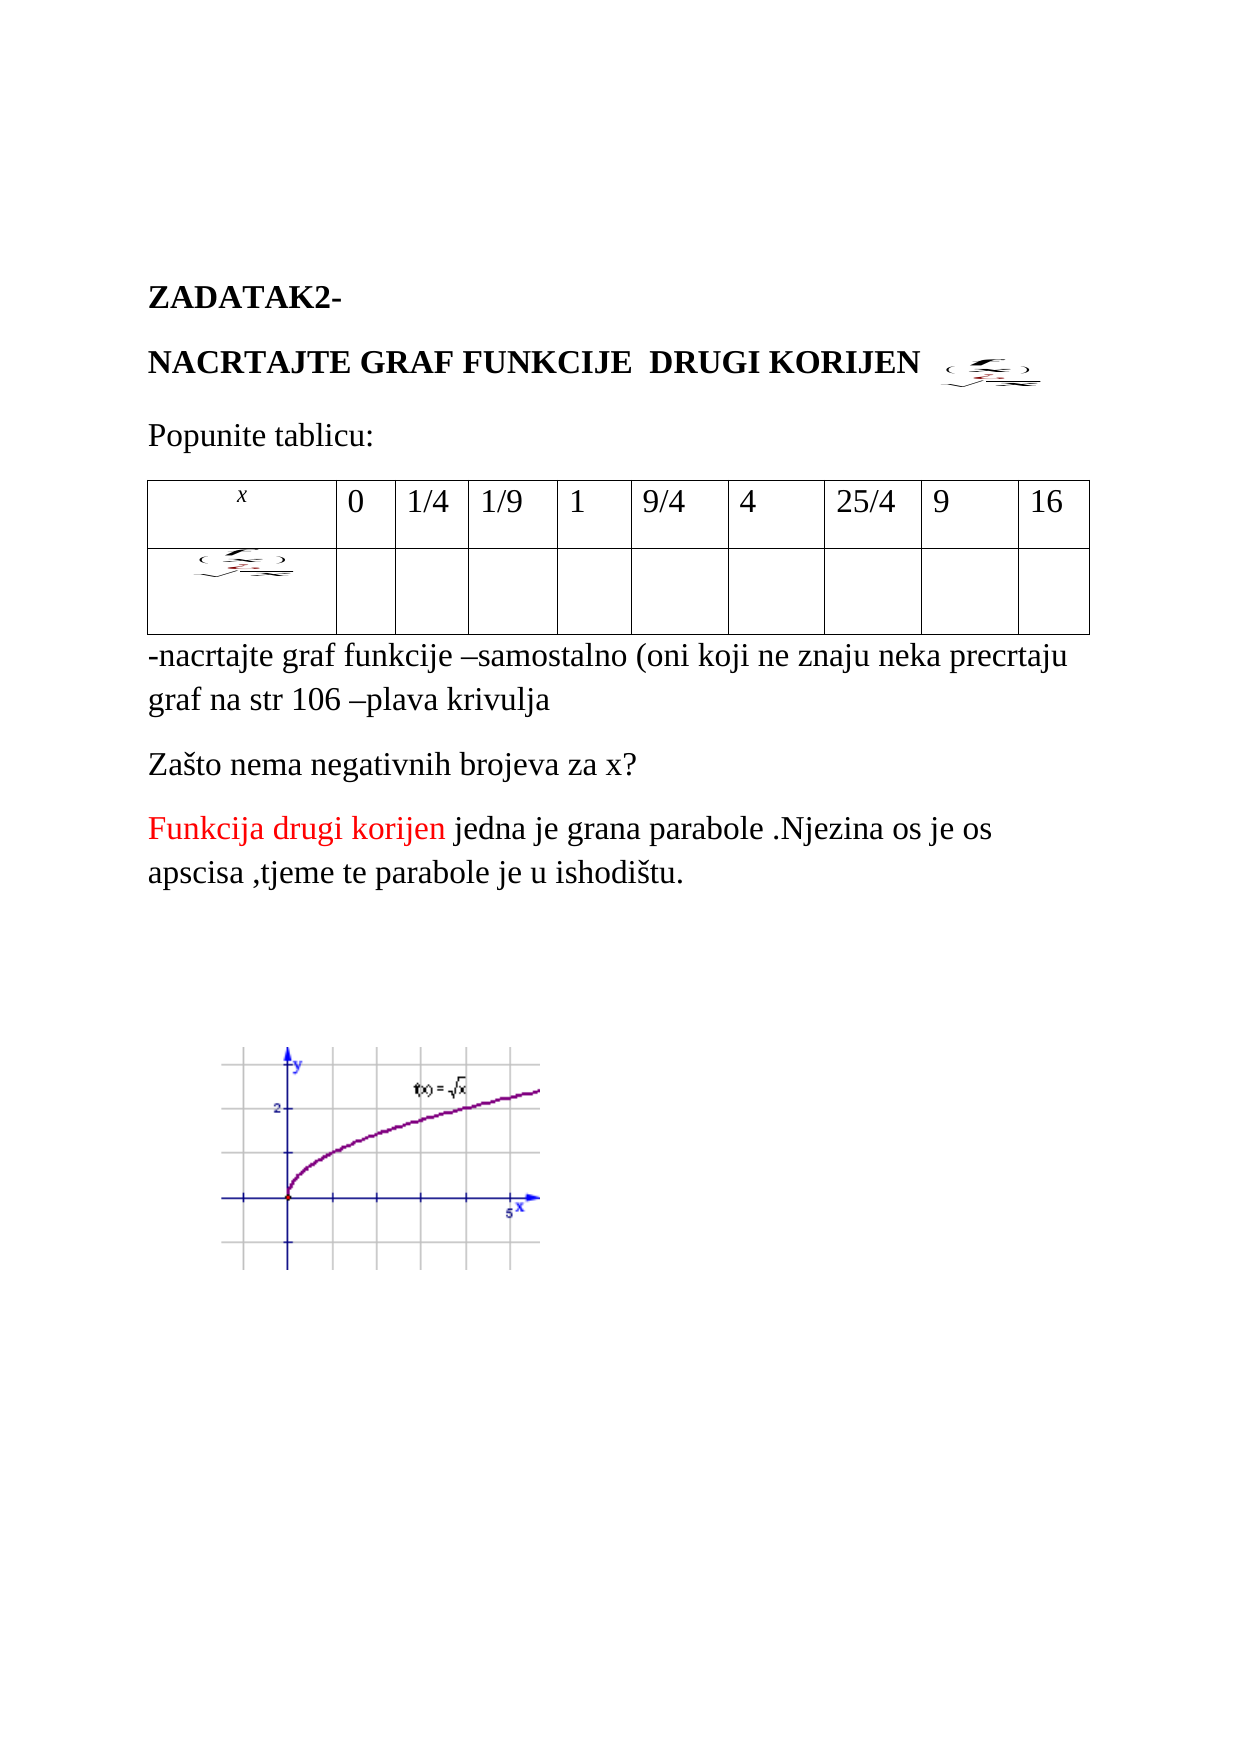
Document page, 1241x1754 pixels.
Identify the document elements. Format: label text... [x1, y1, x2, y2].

table_header 4 [729, 481, 824, 548]
table_header 1/9 [469, 481, 557, 548]
table_header 25/4 [825, 481, 921, 548]
table_cell [558, 549, 631, 634]
table_cell [469, 549, 557, 634]
table_header [148, 481, 336, 548]
table_header 0 [337, 481, 395, 548]
table_cell [632, 549, 728, 634]
text Popunite tablicu: [148, 415, 1093, 453]
text Nacrtajte graf funkcije drugi korijen [148, 342, 1093, 388]
text Zašto nema negativnih brojeva za x? [148, 744, 1093, 782]
table_cell [825, 549, 921, 634]
table_cell [1019, 549, 1089, 634]
table_cell [148, 549, 336, 634]
text Funkcija drugi korijen jedna je grana parabole .Njezina os je os apscisa ,tjeme te parabole je u ishodištu. [148, 809, 1093, 891]
text -nacrtajte graf funkcije –samostalno (oni koji ne znaju neka precrtaju graf na str 106 –plava krivulja [148, 635, 1093, 717]
table_cell [396, 549, 468, 634]
table_cell [729, 549, 824, 634]
table_cell [922, 549, 1018, 634]
table_header 9 [922, 481, 1018, 548]
table_header 9/4 [632, 481, 728, 548]
table_cell [337, 549, 395, 634]
text ZADATAK2- [148, 277, 1093, 316]
table_header 1/4 [396, 481, 468, 548]
table_header 1 [558, 481, 631, 548]
table_header 16 [1019, 481, 1089, 548]
